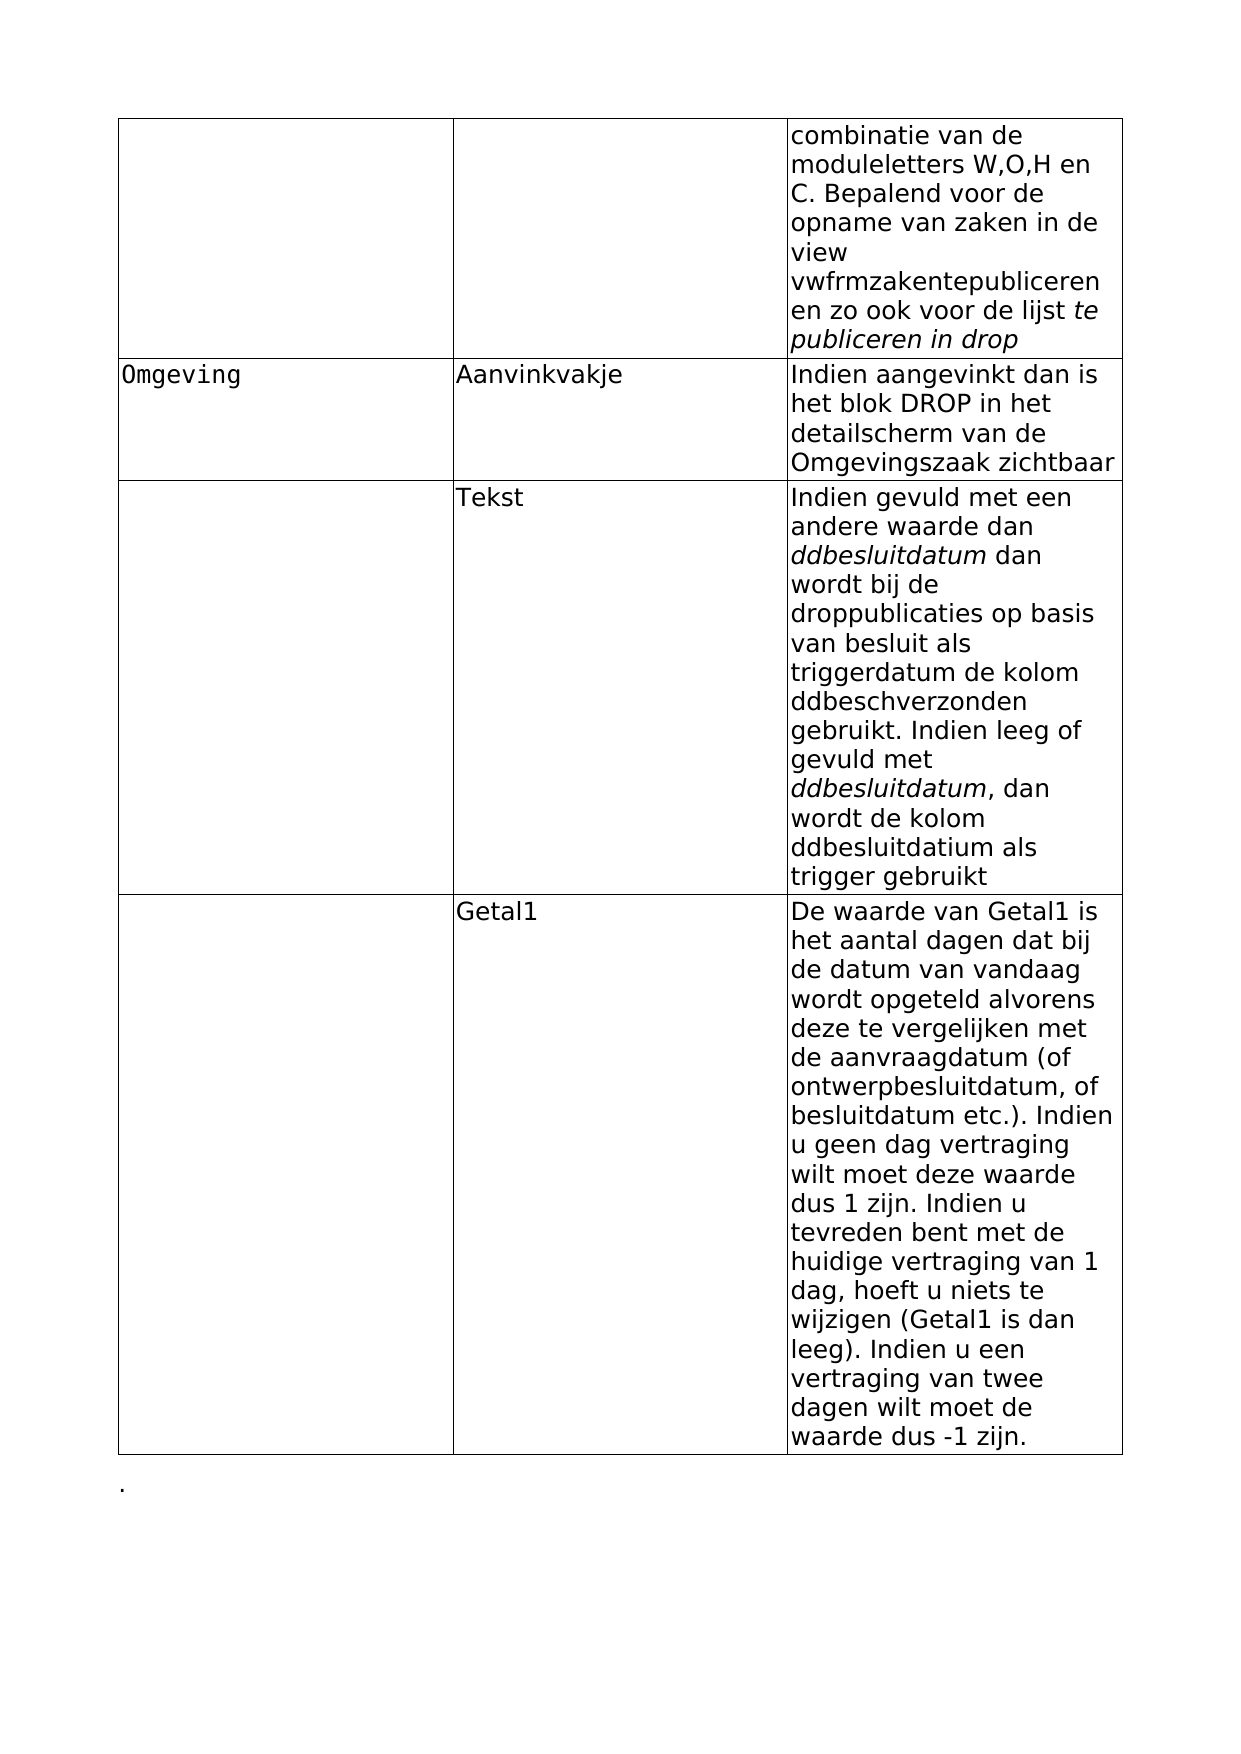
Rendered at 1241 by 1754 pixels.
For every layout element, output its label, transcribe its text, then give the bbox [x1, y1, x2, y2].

table_cell Indien aangevinkt dan is het blok DROP in het detailscherm van de Omgevingszaak zichtbaar [788, 359, 1122, 480]
table_cell Aanvinkvakje [454, 359, 787, 480]
table_cell combinatie van de moduleletters W,O,H en C. Bepalend voor de opname van zaken in de view vwfrmzakentepubliceren en zo ook voor de lijst te publiceren in drop [788, 119, 1122, 357]
table_cell [119, 119, 453, 357]
table_cell [119, 481, 453, 894]
table_cell De waarde van Getal1 is het aantal dagen dat bij de datum van vandaag wordt opgeteld alvorens deze te vergelijken met de aanvraagdatum (of ontwerpbesluitdatum, of besluitdatum etc.). Indien u geen dag vertraging wilt moet deze waarde dus 1 zijn. Indien u tevreden bent met de huidige vertraging van 1 dag, hoeft u niets te wijzigen (Getal1 is dan leeg). Indien u een vertraging van twee dagen wilt moet de waarde dus -1 zijn. [788, 895, 1122, 1454]
table_cell Omgeving [119, 359, 453, 480]
table_cell Tekst [454, 481, 787, 894]
text . [118, 1469, 1122, 1498]
table_cell Indien gevuld met een andere waarde dan ddbesluitdatum dan wordt bij de droppublicaties op basis van besluit als triggerdatum de kolom ddbeschverzonden gebruikt. Indien leeg of gevuld met ddbesluitdatum, dan wordt de kolom ddbesluitdatium als trigger gebruikt [788, 481, 1122, 894]
table_cell [119, 895, 453, 1454]
table_cell Getal1 [454, 895, 787, 1454]
table_cell [454, 119, 787, 357]
